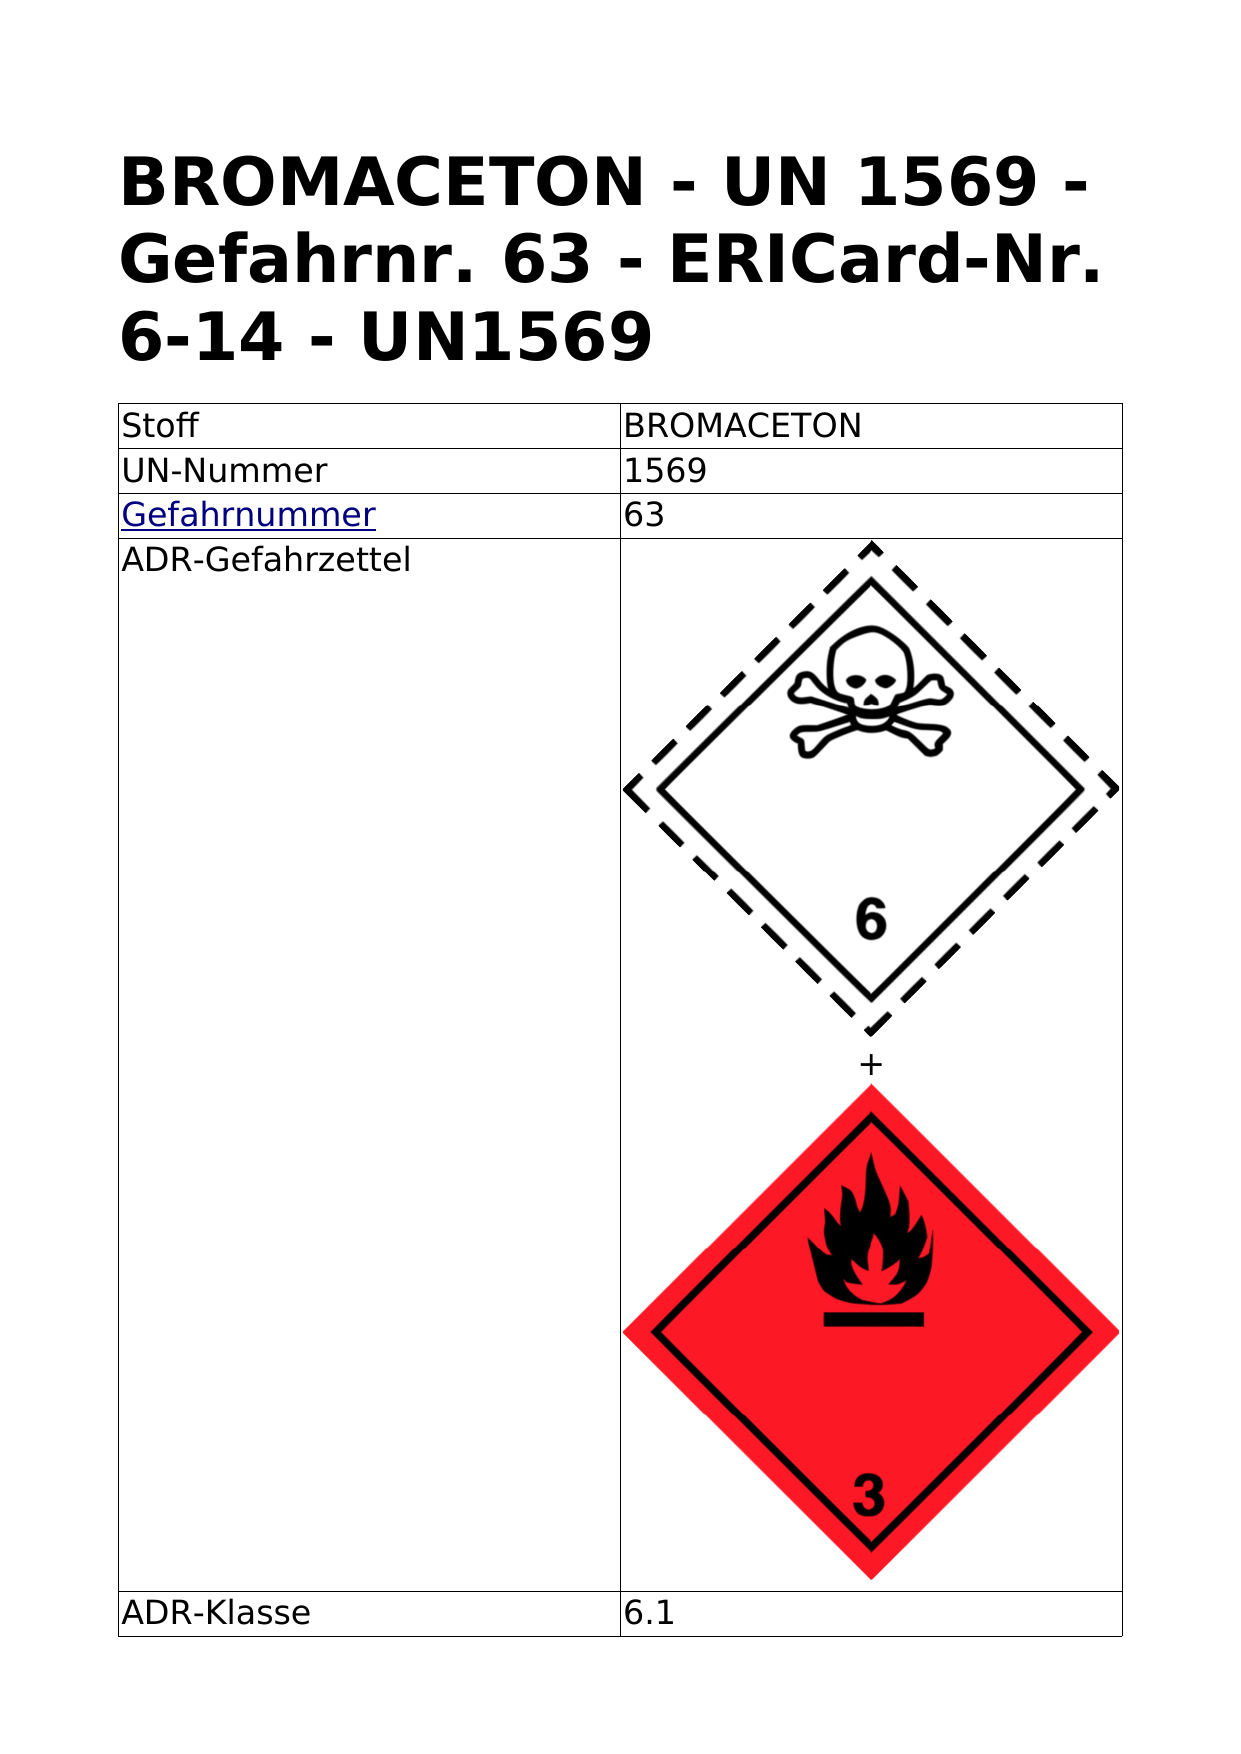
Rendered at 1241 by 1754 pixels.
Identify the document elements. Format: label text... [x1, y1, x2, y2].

table_cell 63 [621, 494, 1122, 538]
picture [622, 1083, 1120, 1580]
table_cell 6.1 [621, 1592, 1122, 1636]
table_cell ADR-Klasse [119, 1592, 620, 1636]
table_cell + [621, 539, 1122, 1591]
table_header BROMACETON [621, 404, 1122, 448]
table_cell 1569 [621, 449, 1122, 493]
table_header Stoff [119, 404, 620, 448]
table_cell ADR-Gefahrzettel [119, 539, 620, 1591]
subtitle BROMACETON - UN 1569 - Gefahrnr. 63 - ERICard-Nr. 6-14 - UN1569 [118, 143, 1122, 376]
table_cell Gefahrnummer [119, 494, 620, 538]
picture [622, 540, 1120, 1037]
table_cell UN-Nummer [119, 449, 620, 493]
